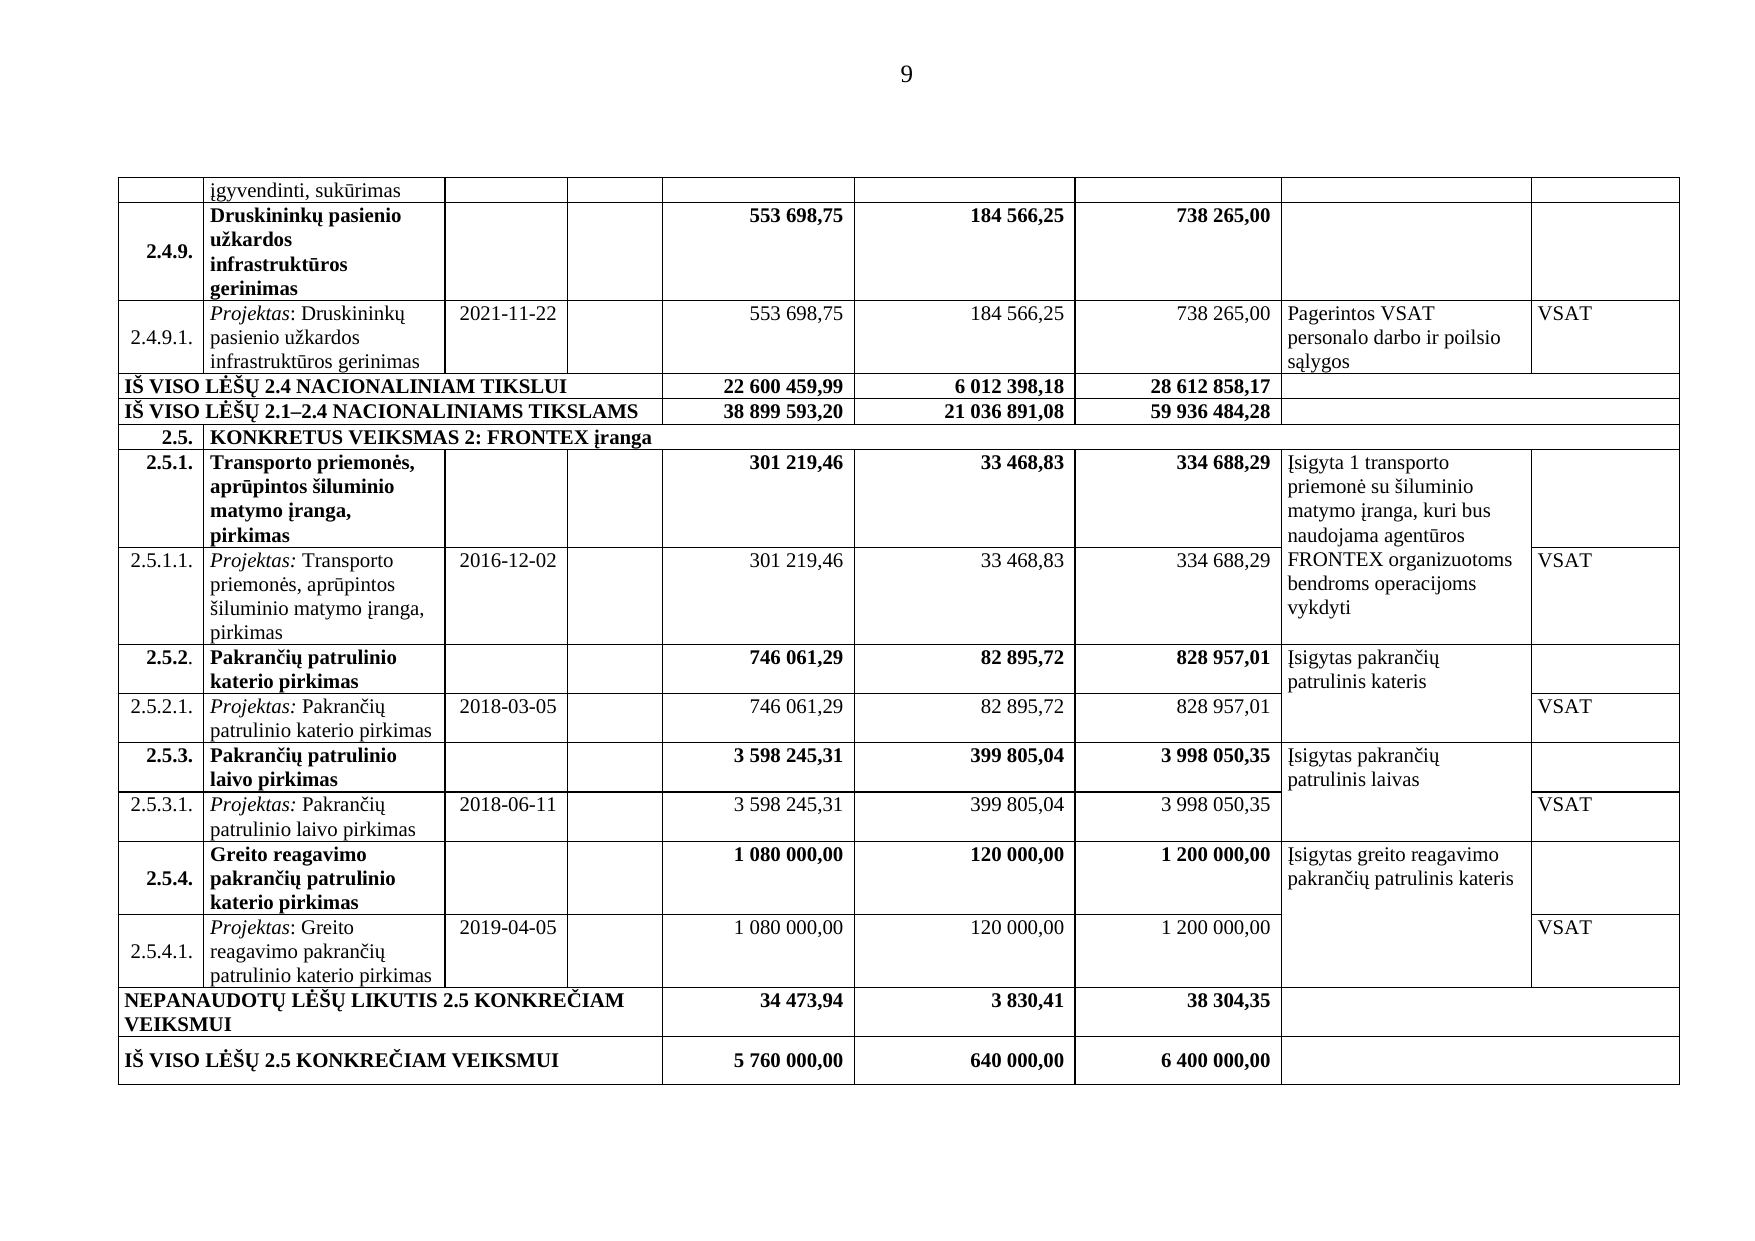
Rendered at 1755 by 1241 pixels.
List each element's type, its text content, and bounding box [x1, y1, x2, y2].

table_cell [1282, 988, 1679, 1036]
table_cell 2.5. [119, 425, 203, 449]
table_cell [568, 548, 662, 644]
table_cell [1532, 450, 1679, 547]
table_cell [1282, 693, 1531, 742]
table_cell [1532, 203, 1679, 299]
table_cell [1282, 178, 1531, 202]
table_cell 34 473,94 [663, 988, 854, 1036]
table_cell 3 998 050,35 [1076, 743, 1281, 791]
table_cell [568, 915, 662, 987]
table_cell 2.5.3.1. [119, 793, 203, 841]
table_cell Įsigytas pakrančių patrulinis kateris [1282, 645, 1531, 693]
table_cell 3 598 245,31 [663, 793, 854, 841]
table_cell IŠ VISO LĖŠŲ 2.5 KONKREČIAM VEIKSMUI [119, 1037, 662, 1084]
table_cell 399 805,04 [855, 743, 1074, 791]
table_cell 1 200 000,00 [1076, 842, 1281, 914]
table_cell 2.5.2. [119, 645, 203, 693]
table_cell IŠ VISO LĖŠŲ 2.4 NACIONALINIAM TIKSLUI [119, 374, 662, 398]
table_cell 3 998 050,35 [1076, 793, 1281, 841]
table_cell [568, 178, 662, 202]
table_cell 2018-03-05 [446, 694, 567, 742]
table_cell VSAT [1532, 793, 1679, 841]
table_cell [446, 743, 567, 791]
table_cell [855, 178, 1074, 202]
table_cell 184 566,25 [855, 203, 1074, 299]
table_cell [446, 178, 567, 202]
table_cell [568, 694, 662, 742]
table_cell 82 895,72 [855, 694, 1074, 742]
table_cell VSAT [1532, 694, 1679, 742]
table_cell 2016-12-02 [446, 548, 567, 644]
table_cell Įsigyta 1 transporto priemonė su šiluminio matymo įranga, kuri bus naudojama agentūros FRONTEX organizuotoms bendroms operacijoms vykdyti [1282, 450, 1531, 644]
table_cell [568, 743, 662, 791]
table_cell Projektas: Pakrančių patrulinio laivo pirkimas [204, 793, 444, 841]
table_cell [446, 450, 567, 547]
table_cell 38 304,35 [1076, 988, 1281, 1036]
table_cell [1532, 842, 1679, 914]
table_cell VSAT [1532, 301, 1679, 373]
table_cell 2019-04-05 [446, 915, 567, 987]
table_cell 6 012 398,18 [855, 374, 1074, 398]
table_cell 301 219,46 [663, 450, 854, 547]
table_cell Projektas: Pakrančių patrulinio katerio pirkimas [204, 694, 444, 742]
table_cell Projektas: Greito reagavimo pakrančių patrulinio katerio pirkimas [204, 915, 444, 987]
table_cell Įsigytas greito reagavimo pakrančių patrulinis kateris [1282, 842, 1531, 987]
table_cell Pakrančių patrulinio katerio pirkimas [204, 645, 444, 693]
table_cell [1076, 178, 1281, 202]
table_cell [568, 645, 662, 693]
table_cell 334 688,29 [1076, 548, 1281, 644]
table_cell 828 957,01 [1076, 645, 1281, 693]
table_cell Druskininkų pasienio užkardos infrastruktūros gerinimas [204, 203, 444, 299]
table_cell VSAT [1532, 548, 1679, 644]
table_cell 6 400 000,00 [1076, 1037, 1281, 1084]
table_cell 553 698,75 [663, 203, 854, 299]
table_cell 3 598 245,31 [663, 743, 854, 791]
table_cell 2.5.2.1. [119, 694, 203, 742]
table_cell 1 200 000,00 [1076, 915, 1281, 987]
table_cell Transporto priemonės, aprūpintos šiluminio matymo įranga, pirkimas [204, 450, 444, 547]
table_cell 2.5.1.1. [119, 548, 203, 644]
table_cell 28 612 858,17 [1076, 374, 1281, 398]
table_cell Projektas: Druskininkų pasienio užkardos infrastruktūros gerinimas [204, 301, 444, 373]
table_cell NEPANAUDOTŲ LĖŠŲ LIKUTIS 2.5 KONKREČIAM VEIKSMUI [119, 988, 662, 1036]
table_cell Pagerintos VSAT personalo darbo ir poilsio sąlygos [1282, 301, 1531, 373]
table_cell 553 698,75 [663, 301, 854, 373]
table_cell [1282, 791, 1531, 841]
table_cell Pakrančių patrulinio laivo pirkimas [204, 743, 444, 791]
table_cell 828 957,01 [1076, 694, 1281, 742]
table_cell 21 036 891,08 [855, 399, 1074, 424]
table_cell 1 080 000,00 [663, 842, 854, 914]
table_cell 1 080 000,00 [663, 915, 854, 987]
table_cell [1282, 1037, 1679, 1084]
table_cell 2.4.9. [119, 203, 203, 299]
table_cell 301 219,46 [663, 548, 854, 644]
table_cell 5 760 000,00 [663, 1037, 854, 1084]
table_cell [663, 178, 854, 202]
table_cell 2.5.4. [119, 842, 203, 914]
table_cell [119, 178, 203, 202]
table_cell Greito reagavimo pakrančių patrulinio katerio pirkimas [204, 842, 444, 914]
table_cell [568, 203, 662, 299]
table_cell 640 000,00 [855, 1037, 1074, 1084]
table_cell VSAT [1532, 915, 1679, 987]
table_cell 2.4.9.1. [119, 301, 203, 373]
table_cell 38 899 593,20 [663, 399, 854, 424]
table_cell Įsigytas pakrančių patrulinis laivas [1282, 743, 1531, 791]
table_cell [1282, 374, 1679, 398]
table_cell 2.5.1. [119, 450, 203, 547]
table_cell 120 000,00 [855, 915, 1074, 987]
table_cell 59 936 484,28 [1076, 399, 1281, 424]
table_cell 746 061,29 [663, 694, 854, 742]
table_cell 738 265,00 [1076, 203, 1281, 299]
table_cell [568, 842, 662, 914]
table_cell [568, 450, 662, 547]
table_cell [446, 645, 567, 693]
table_cell IŠ VISO LĖŠŲ 2.1–2.4 NACIONALINIAMS TIKSLAMS [119, 399, 662, 424]
table_cell 22 600 459,99 [663, 374, 854, 398]
table_cell 82 895,72 [855, 645, 1074, 693]
table_cell 2021-11-22 [446, 301, 567, 373]
table_cell Projektas: Transporto priemonės, aprūpintos šiluminio matymo įranga, pirkimas [204, 548, 444, 644]
table_cell 120 000,00 [855, 842, 1074, 914]
table_cell 738 265,00 [1076, 301, 1281, 373]
table_cell [568, 301, 662, 373]
table_cell [446, 842, 567, 914]
table_cell 33 468,83 [855, 450, 1074, 547]
table_cell [1282, 399, 1679, 424]
table_cell [1532, 743, 1679, 791]
table_cell [446, 203, 567, 299]
table_cell 3 830,41 [855, 988, 1074, 1036]
table_cell 2018-06-11 [446, 793, 567, 841]
table_cell 746 061,29 [663, 645, 854, 693]
table_cell 399 805,04 [855, 793, 1074, 841]
table_cell 184 566,25 [855, 301, 1074, 373]
table_cell 2.5.4.1. [119, 915, 203, 987]
table_cell 2.5.3. [119, 743, 203, 791]
table_cell [1282, 203, 1531, 299]
table_cell [568, 793, 662, 841]
table_cell KONKRETUS VEIKSMAS 2: FRONTEX įranga [204, 425, 1679, 449]
table_cell 334 688,29 [1076, 450, 1281, 547]
table_cell įgyvendinti, sukūrimas [204, 178, 444, 202]
table_cell [1532, 178, 1679, 202]
table_cell [1532, 645, 1679, 693]
table_cell 33 468,83 [855, 548, 1074, 644]
